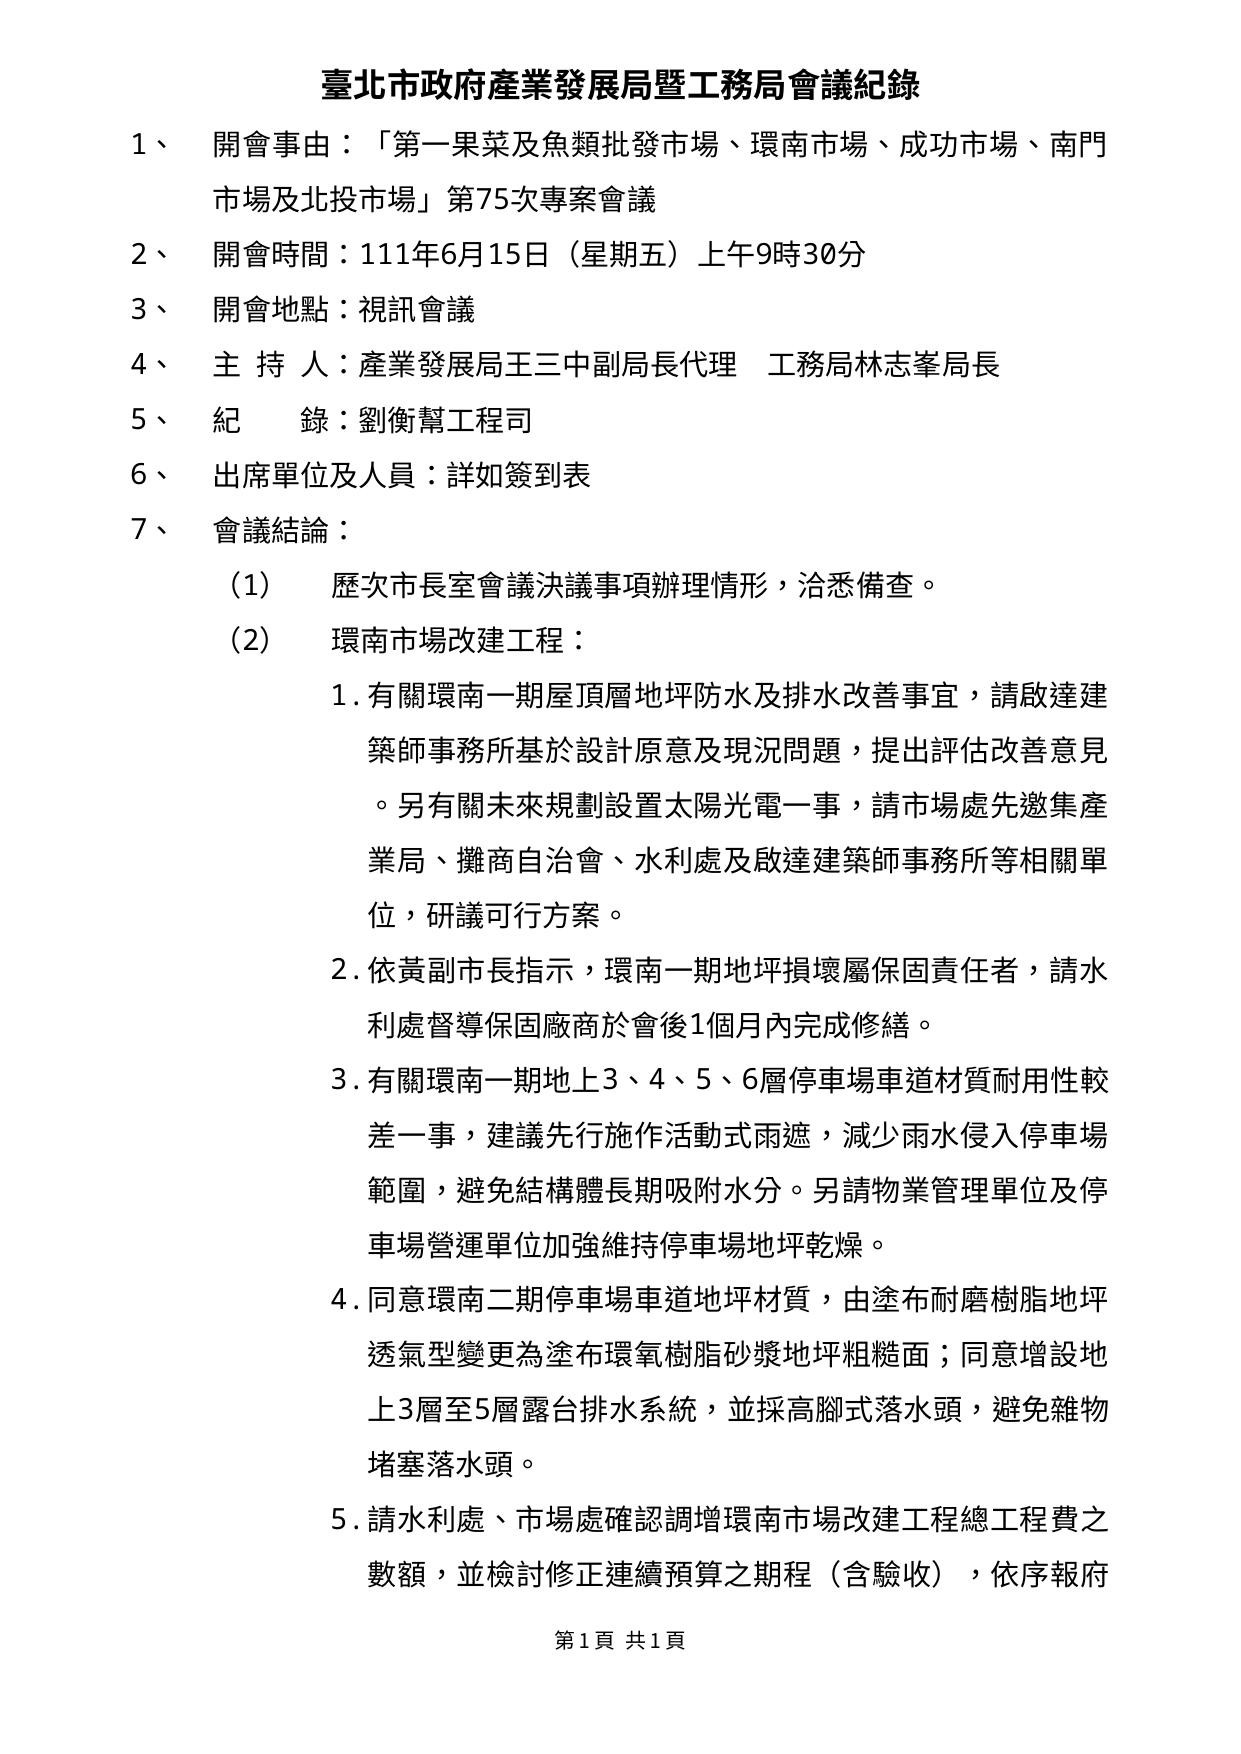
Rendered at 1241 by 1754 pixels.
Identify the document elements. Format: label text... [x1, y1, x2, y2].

list 請水利處、市場處確認調增環南市場改建工程總工程費之數額，並檢討修正連續預算之期程（含驗收），依序報府 [330, 1497, 1110, 1594]
list 有關環南一期屋頂層地坪防水及排水改善事宜，請啟達建築師事務所基於設計原意及現況問題，提出評估改善意見。另有關未來規劃設置太陽光電一事，請市場處先邀集產業局、攤商自治會、水利處及啟達建築師事務所等相關單位，研議可行方案。 [330, 673, 1110, 934]
list 依黃副市長指示，環南一期地坪損壞屬保固責任者，請水利處督導保固廠商於會後1個月內完成修繕。 [330, 947, 1110, 1044]
list 同意環南二期停車場車道地坪材質，由塗布耐磨樹脂地坪透氣型變更為塗布環氧樹脂砂漿地坪粗糙面；同意增設地上3層至5層露台排水系統，並採高腳式落水頭，避免雜物堵塞落水頭。 [330, 1277, 1110, 1484]
text 臺北市政府產業發展局暨工務局會議紀錄 [130, 59, 1110, 107]
list 歷次市長室會議決議事項辦理情形，洽悉備查。 [213, 562, 1110, 605]
list 開會時間：111年6月15日（星期五）上午9時30分 [130, 232, 1110, 274]
list 出席單位及人員：詳如簽到表 [130, 452, 1110, 494]
list 紀 錄：劉衡幫工程司 [130, 397, 1110, 439]
list 有關環南一期地上3、4、5、6層停車場車道材質耐用性較差一事，建議先行施作活動式雨遮，減少雨水侵入停車場範圍，避免結構體長期吸附水分。另請物業管理單位及停車場營運單位加強維持停車場地坪乾燥。 [330, 1057, 1110, 1264]
list 會議結論： [130, 507, 1110, 550]
list 環南市場改建工程： [213, 617, 1110, 660]
list 開會地點：視訊會議 [130, 287, 1110, 329]
list 開會事由：「第一果菜及魚類批發市場、環南市場、成功市場、南門市場及北投市場」第75次專案會議 [130, 122, 1110, 219]
list 主 持 人：產業發展局王三中副局長代理 工務局林志峯局長 [130, 342, 1110, 384]
